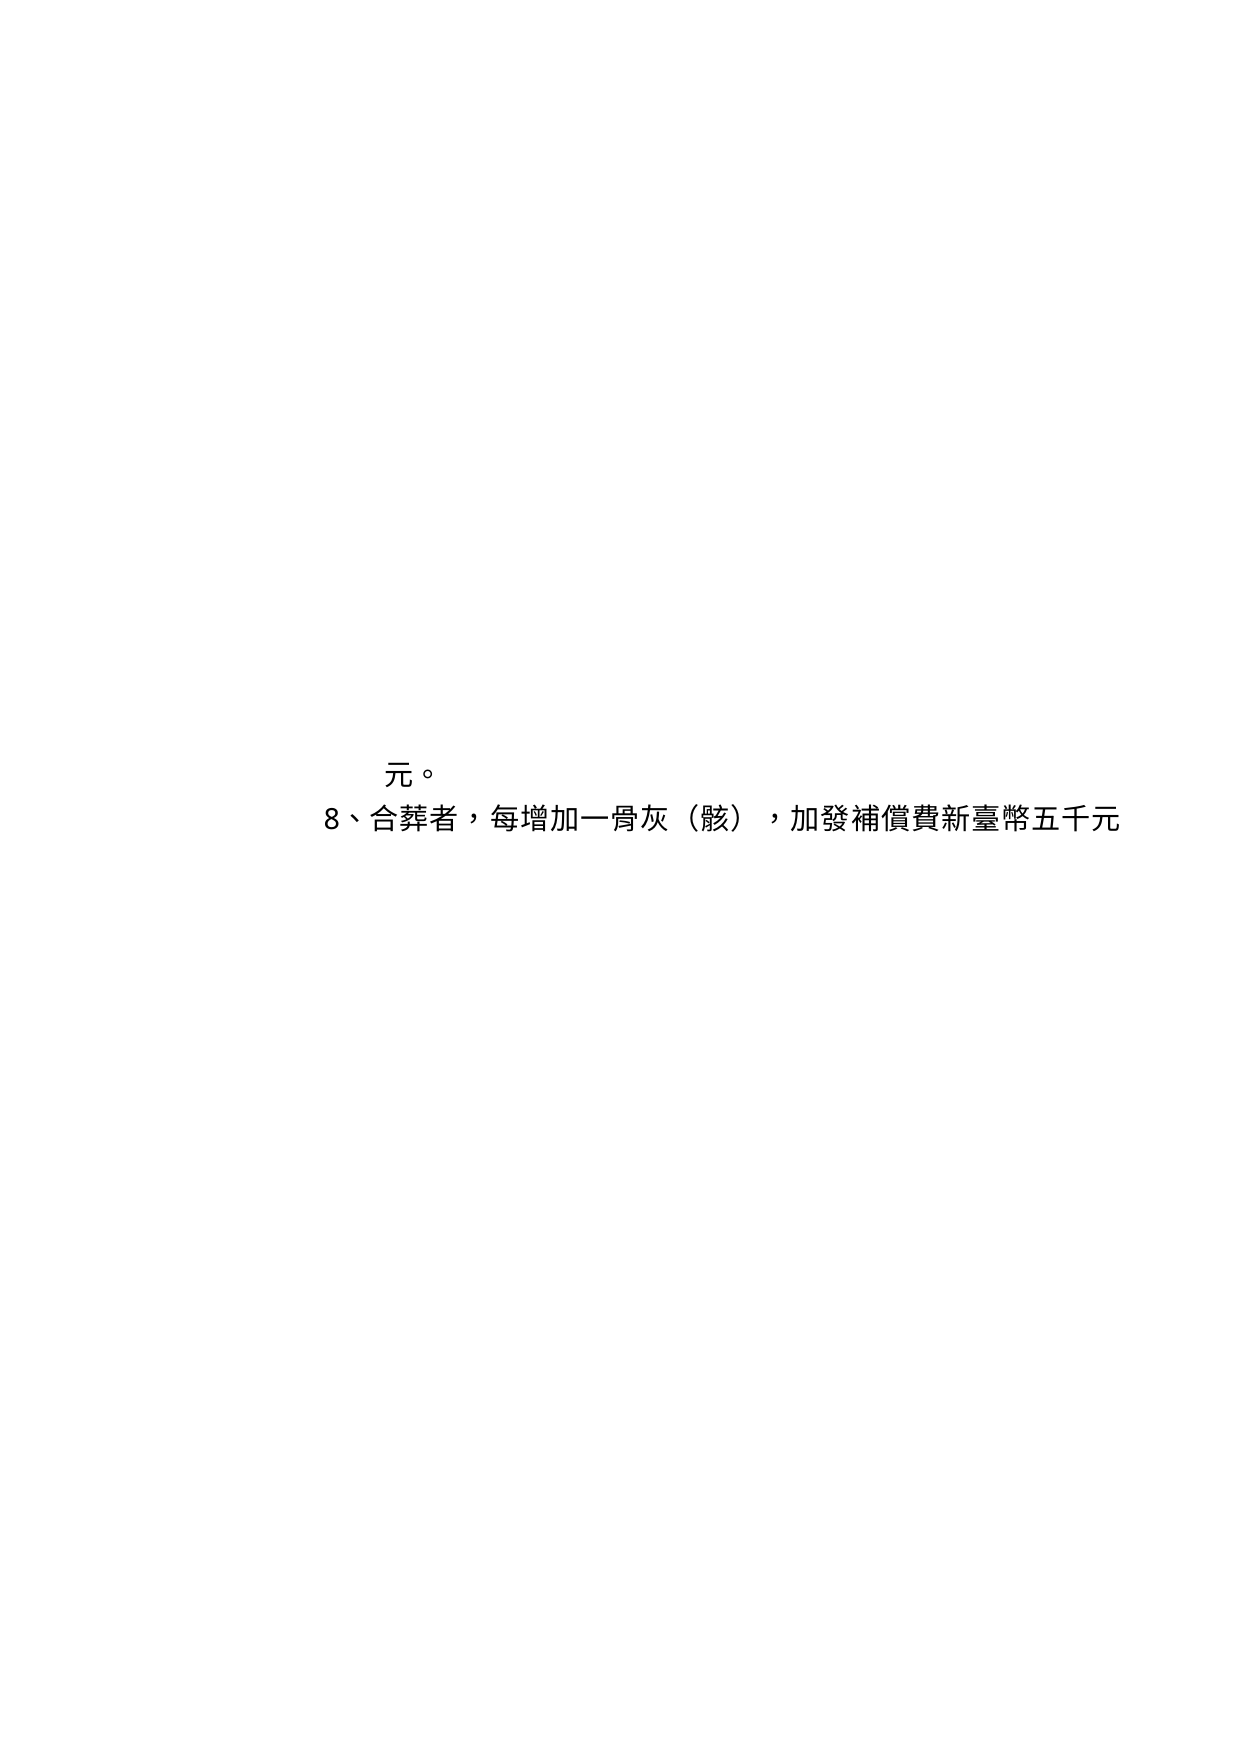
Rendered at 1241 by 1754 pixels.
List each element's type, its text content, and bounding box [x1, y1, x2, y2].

list 基督教式墳墓，有墓碑葬骨灰罐者，核發新臺幣三萬五千元。 [323, 751, 1122, 794]
list 合葬者，每增加一骨灰（骸），加發補償費新臺幣五千元；每增加一屍體，加發補償費新臺幣二萬元；蔭屍須火化或連棺木遷葬者，加發遷葬費新臺幣三萬元。 [323, 794, 1122, 838]
